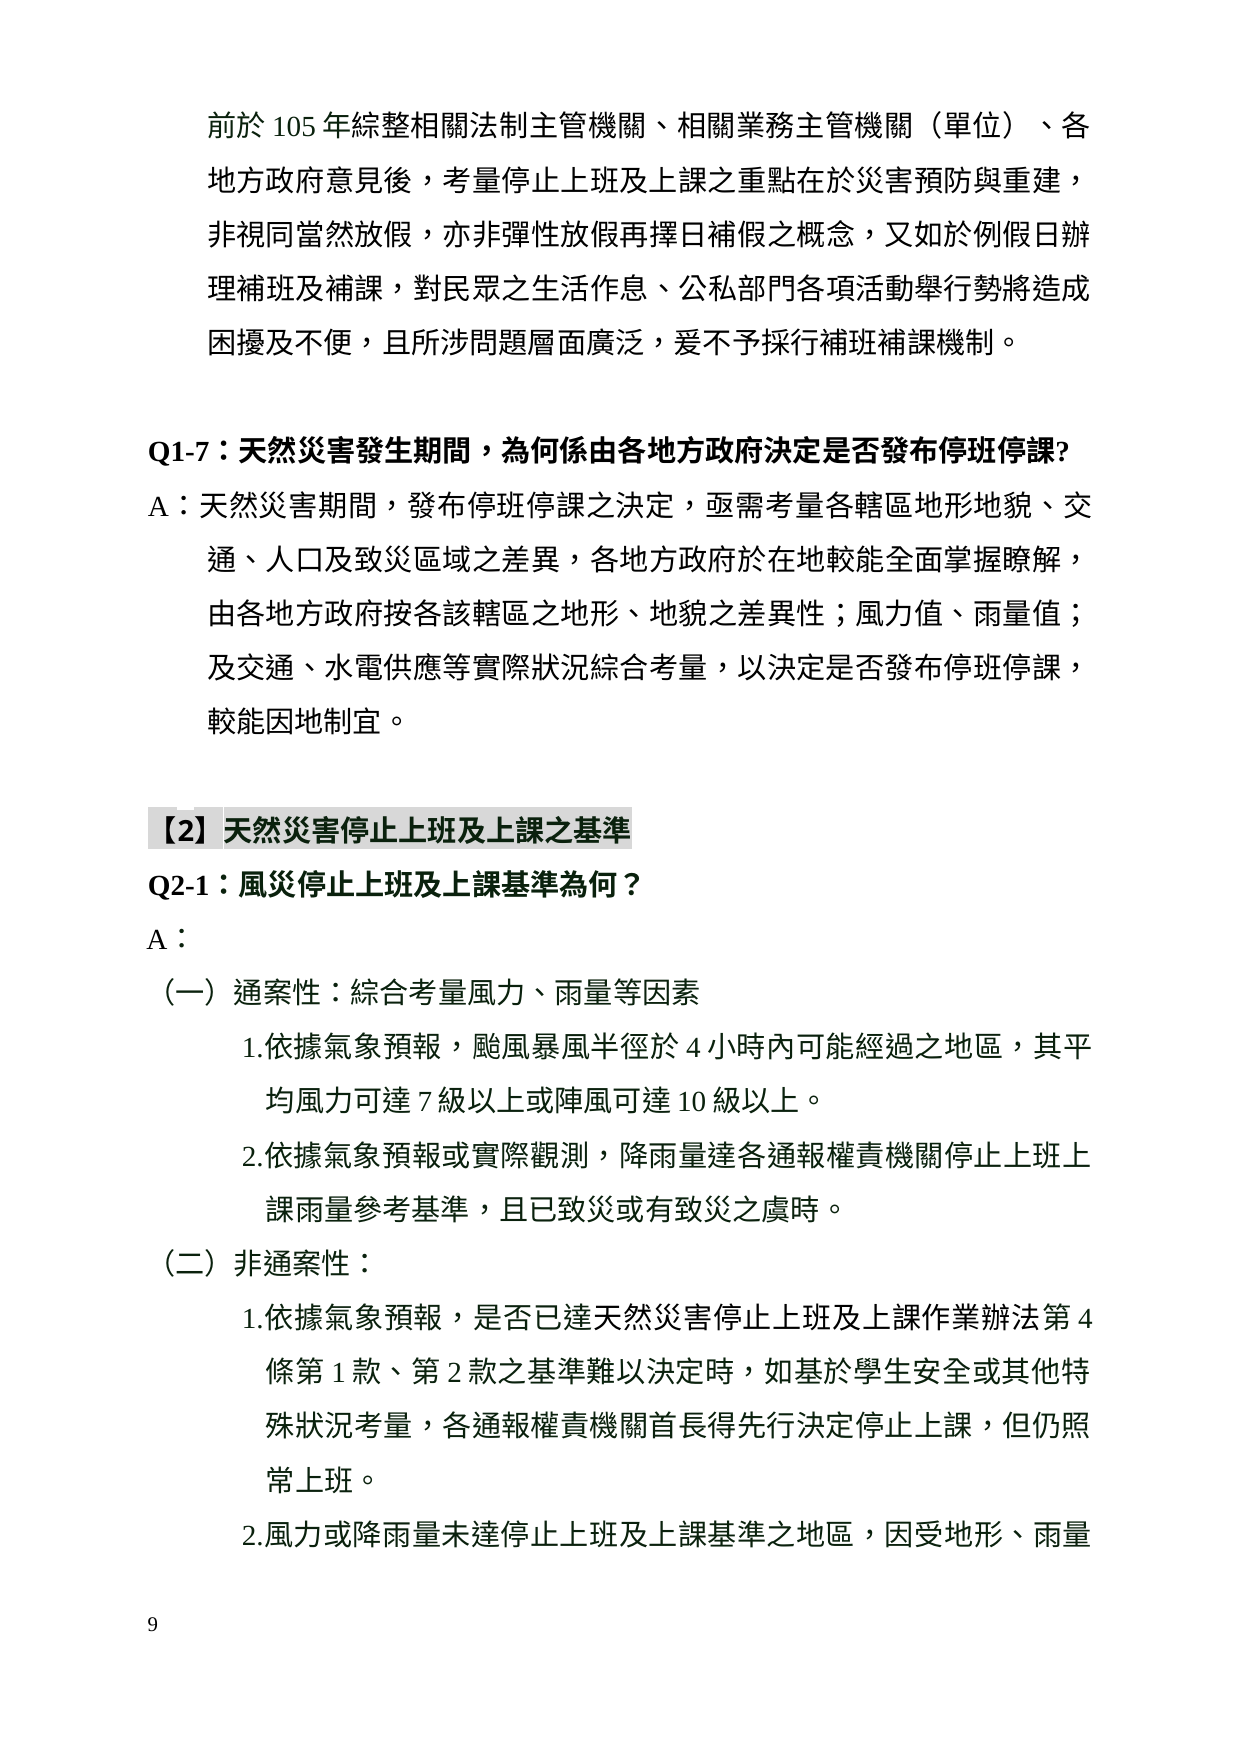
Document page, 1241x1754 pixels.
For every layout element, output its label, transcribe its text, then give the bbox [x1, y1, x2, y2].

text A：天然災害期間，發布停班停課之決定，亟需考量各轄區地形地貌、交通、人口及致災區域之差異，各地方政府於在地較能全面掌握瞭解，由各地方政府按各該轄區之地形、地貌之差異性；風力值、雨量值；及交通、水電供應等實際狀況綜合考量，以決定是否發布停班停課，較能因地制宜。 [148, 473, 1092, 743]
text Q1-7：天然災害發生期間，為何係由各地方政府決定是否發布停班停課? [148, 418, 1092, 473]
text （二）非通案性： [146, 1231, 1092, 1285]
text 前於105年綜整相關法制主管機關、相關業務主管機關（單位）、各地方政府意見後，考量停止上班及上課之重點在於災害預防與重建，非視同當然放假，亦非彈性放假再擇日補假之概念，又如於例假日辦理補班及補課，對民眾之生活作息、公私部門各項活動舉行勢將造成困擾及不便，且所涉問題層面廣泛，爰不予採行補班補課機制。 [148, 93, 1092, 364]
text 【2】天然災害停止上班及上課之基準 [148, 798, 1092, 852]
text 1.依據氣象預報，是否已達天然災害停止上班及上課作業辦法第4條第1款、第2款之基準難以決定時，如基於學生安全或其他特殊狀況考量，各通報權責機關首長得先行決定停止上課，但仍照常上班。 [242, 1285, 1092, 1502]
text （一）通案性：綜合考量風力、雨量等因素 [146, 960, 1092, 1014]
text A： [146, 906, 1092, 960]
text 1.依據氣象預報，颱風暴風半徑於4小時內可能經過之地區，其平均風力可達7級以上或陣風可達10級以上。 [242, 1014, 1092, 1123]
text Q2-1：風災停止上班及上課基準為何？ [148, 852, 1092, 906]
text 2.風力或降雨量未達停止上班及上課基準之地區，因受地形、雨量 [242, 1502, 1092, 1556]
text 2.依據氣象預報或實際觀測，降雨量達各通報權責機關停止上班上課雨量參考基準，且已致災或有致災之虞時。 [242, 1123, 1092, 1231]
